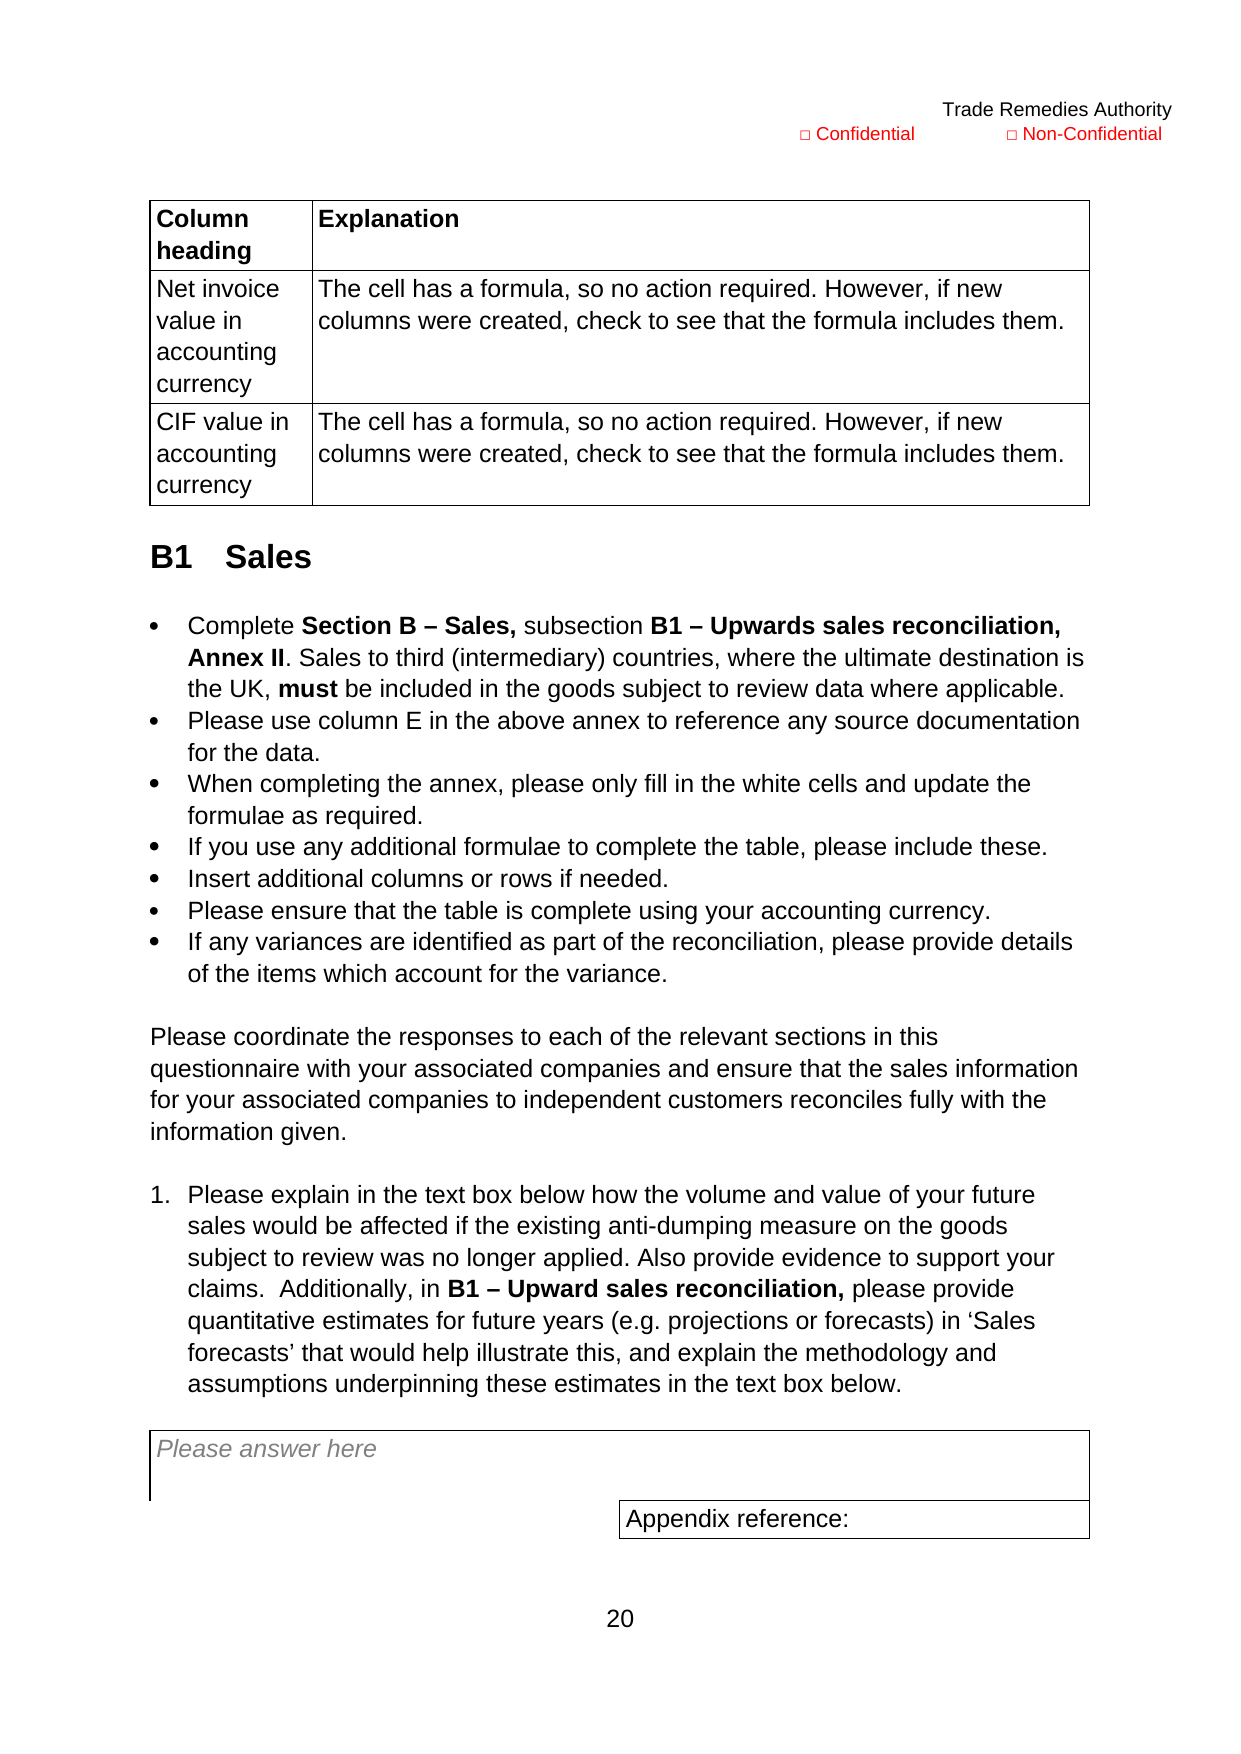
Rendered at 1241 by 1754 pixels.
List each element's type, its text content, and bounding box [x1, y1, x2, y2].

table_cell Appendix reference: [620, 1501, 1089, 1538]
list Please explain in the text box below how the volume and value of your future sales would be affected if the existing anti-dumping measure on the goods subject to review was no longer applied. Also provide evidence to support your claims. Additionally, in B1 – Upward sales reconciliation, please provide quantitative estimates for future years (e.g. projections or forecasts) in ‘Sales forecasts’ that would help illustrate this, and explain the methodology and assumptions underpinning these estimates in the text box below. [150, 1180, 1090, 1398]
text Please coordinate the responses to each of the relevant sections in this questionnaire with your associated companies and ensure that the sales information for your associated companies to independent customers reconciles fully with the information given. [150, 1022, 1090, 1145]
table_cell The cell has a formula, so no action required. However, if new columns were created, check to see that the formula includes them. [313, 271, 1089, 403]
table_header Please answer here [151, 1431, 1089, 1500]
list Please ensure that the table is complete using your accounting currency. [150, 896, 1090, 924]
list Insert additional columns or rows if needed. [150, 864, 1090, 893]
list If any variances are identified as part of the reconciliation, please provide details of the items which account for the variance. [150, 927, 1090, 988]
list When completing the annex, please only fill in the white cells and update the formulae as required. [150, 769, 1090, 829]
list Complete Section B – Sales, subsection B1 – Upwards sales reconciliation, Annex II. Sales to third (intermediary) countries, where the ultimate destination is the UK, must be included in the goods subject to review data where applicable. [150, 611, 1090, 703]
list If you use any additional formulae to complete the table, please include these. [150, 832, 1090, 861]
table_header Explanation [313, 201, 1089, 270]
table_cell The cell has a formula, so no action required. However, if new columns were created, check to see that the formula includes them. [313, 404, 1089, 505]
table_cell Net invoice value in accounting currency [151, 271, 312, 403]
table_header Column heading [151, 201, 312, 270]
list Please use column E in the above annex to reference any source documentation for the data. [150, 706, 1090, 766]
table_cell [150, 1501, 619, 1538]
subtitle B1 Sales [150, 537, 1090, 576]
table_cell CIF value in accounting currency [151, 404, 312, 505]
